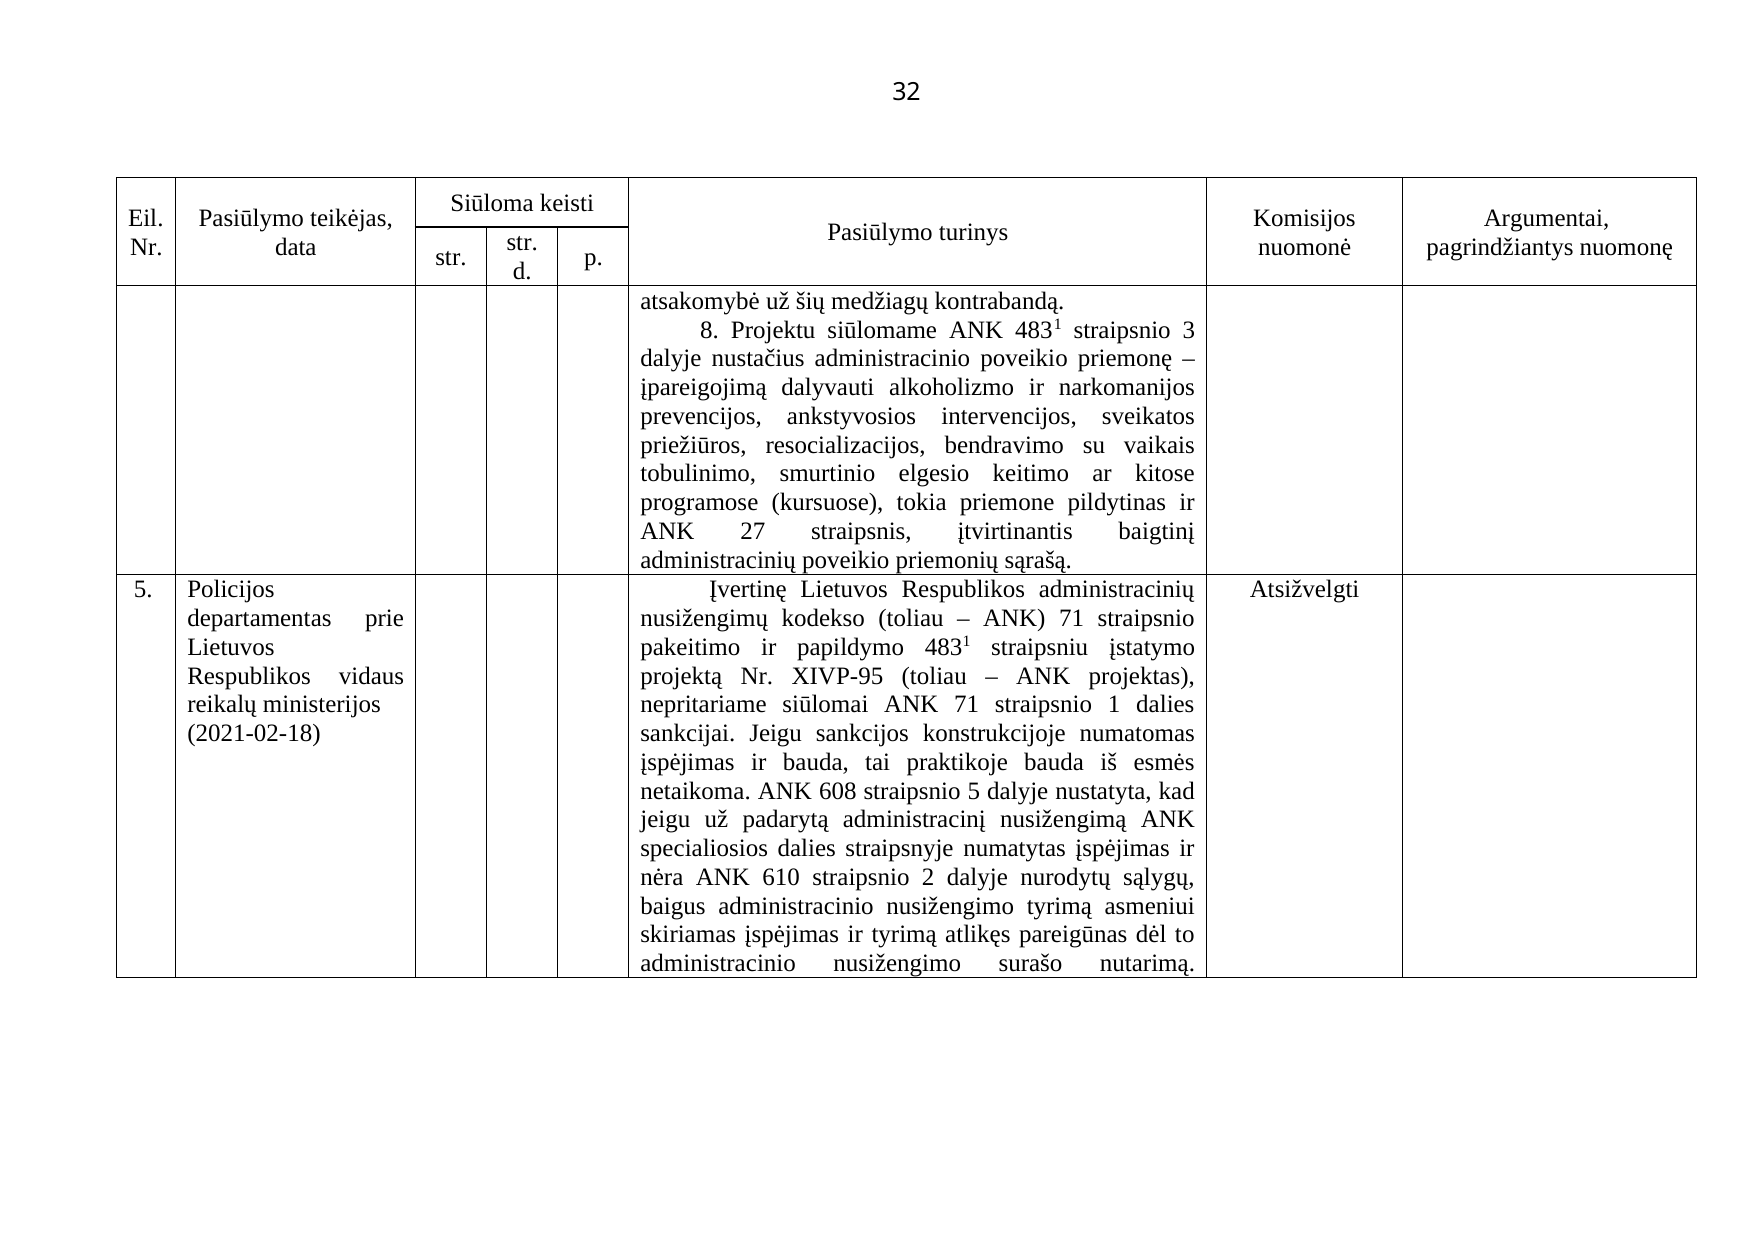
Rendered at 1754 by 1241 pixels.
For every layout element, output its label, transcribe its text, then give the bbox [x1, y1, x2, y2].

table_cell [1403, 575, 1696, 977]
table_cell Atsižvelgti [1207, 575, 1402, 977]
table_cell [558, 286, 628, 573]
table_header Eil. Nr. [117, 178, 175, 285]
table_cell [416, 575, 486, 977]
table_header Pasiūlymo teikėjas, data [176, 178, 415, 285]
table_cell Policijos departamentas prie Lietuvos Respublikos vidaus reikalų ministerijos (2021-02-18) [176, 575, 415, 977]
table_cell atsakomybė už šių medžiagų kontrabandą. 8. Projektu siūlomame ANK 4831 straipsnio 3 dalyje nustačius administracinio poveikio priemonę – įpareigojimą dalyvauti alkoholizmo ir narkomanijos prevencijos, ankstyvosios intervencijos, sveikatos priežiūros, resocializacijos, bendravimo su vaikais tobulinimo, smurtinio elgesio keitimo ar kitose programose (kursuose), tokia priemone pildytinas ir ANK 27 straipsnis, įtvirtinantis baigtinį administracinių poveikio priemonių sąrašą. [629, 286, 1206, 573]
table_cell [176, 286, 415, 573]
table_header Pasiūlymo turinys [629, 178, 1206, 285]
table_cell str. d. [487, 228, 557, 285]
table_cell [416, 286, 486, 573]
table_cell 5. [117, 575, 175, 977]
table_cell [487, 575, 557, 977]
table_cell str. [416, 228, 486, 285]
table_cell [1403, 286, 1696, 573]
table_header Argumentai, pagrindžiantys nuomonę [1403, 178, 1696, 285]
table_cell [117, 286, 175, 573]
table_cell p. [558, 228, 628, 285]
table_cell [487, 286, 557, 573]
table_cell Įvertinę Lietuvos Respublikos administracinių nusižengimų kodekso (toliau – ANK) 71 straipsnio pakeitimo ir papildymo 4831 straipsniu įstatymo projektą Nr. XIVP-95 (toliau – ANK projektas), nepritariame siūlomai ANK 71 straipsnio 1 dalies sankcijai. Jeigu sankcijos konstrukcijoje numatomas įspėjimas ir bauda, tai praktikoje bauda iš esmės netaikoma. ANK 608 straipsnio 5 dalyje nustatyta, kad jeigu už padarytą administracinį nusižengimą ANK specialiosios dalies straipsnyje numatytas įspėjimas ir nėra ANK 610 straipsnio 2 dalyje nurodytų sąlygų, baigus administracinio nusižengimo tyrimą asmeniui skiriamas įspėjimas ir tyrimą atlikęs pareigūnas dėl to administracinio nusižengimo surašo nutarimą. [629, 575, 1206, 977]
table_cell [1207, 286, 1402, 573]
table_header Komisijos nuomonė [1207, 178, 1402, 285]
table_cell [558, 575, 628, 977]
table_header Siūloma keisti [416, 178, 628, 226]
